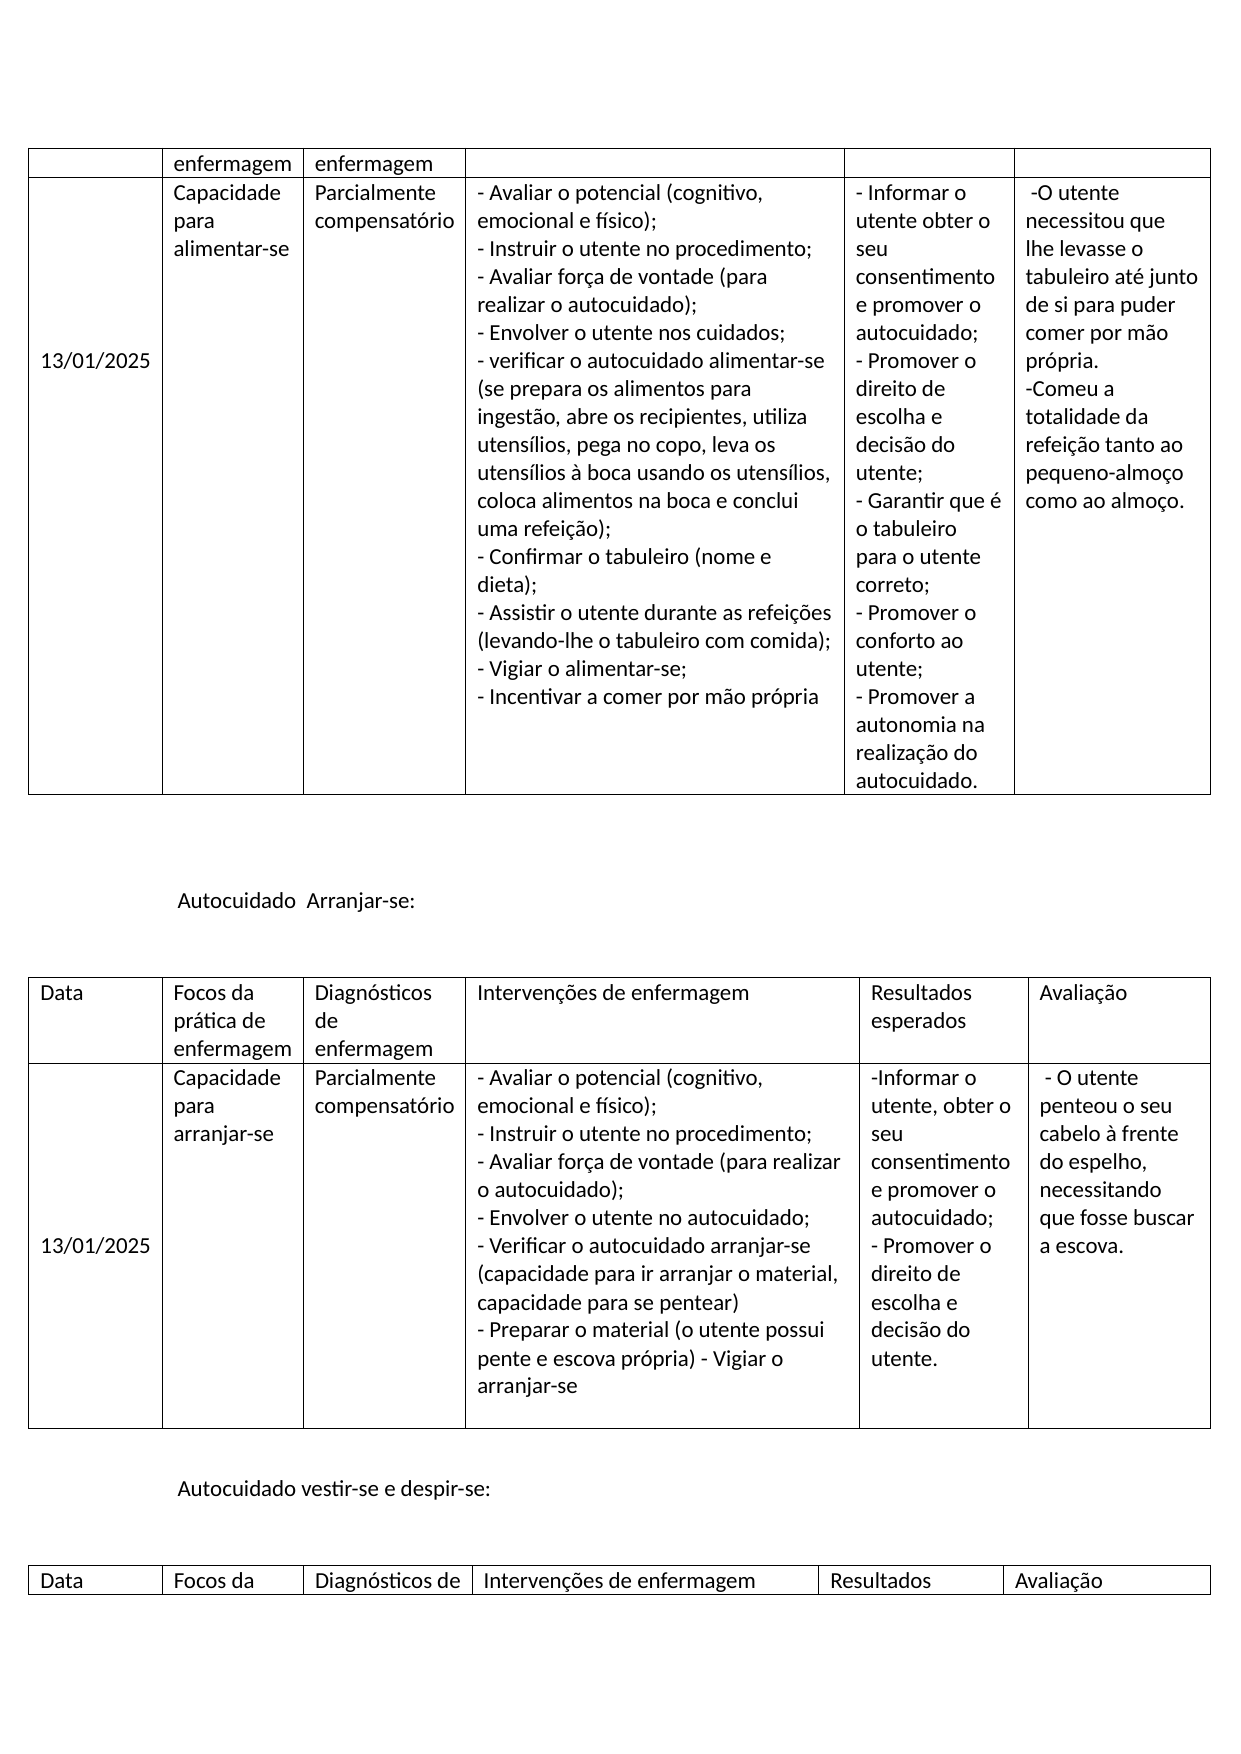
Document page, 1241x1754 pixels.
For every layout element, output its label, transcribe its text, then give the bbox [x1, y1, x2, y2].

table_header Intervenções de enfermagem [466, 978, 859, 1062]
table_cell 13/01/2025 [29, 1064, 162, 1428]
table_header Focos da [163, 1566, 303, 1594]
table_header Data [29, 978, 162, 1062]
table_cell Parcialmente compensatório [304, 178, 465, 794]
table_header [29, 149, 162, 177]
table_header enfermagem [163, 149, 303, 177]
table_cell -O utente necessitou que lhe levasse o tabuleiro até junto de si para puder comer por mão própria. -Comeu a totalidade da refeição tanto ao pequeno-almoço como ao almoço. [1015, 178, 1210, 794]
table_header Focos da prática de enfermagem [163, 978, 303, 1062]
table_header enfermagem [304, 149, 465, 177]
table_header Resultados [819, 1566, 1003, 1594]
table_header Data [29, 1566, 162, 1594]
table_cell - Avaliar o potencial (cognitivo, emocional e físico); - Instruir o utente no procedimento; - Avaliar força de vontade (para realizar o autocuidado); - Envolver o utente nos cuidados; - verificar o autocuidado alimentar-se (se prepara os alimentos para ingestão, abre os recipientes, utiliza utensílios, pega no copo, leva os utensílios à boca usando os utensílios, coloca alimentos na boca e conclui uma refeição); - Confirmar o tabuleiro (nome e dieta); - Assistir o utente durante as refeições (levando-lhe o tabuleiro com comida); - Vigiar o alimentar-se; - Incentivar a comer por mão própria [466, 178, 844, 794]
text Autocuidado Arranjar-se: [177, 886, 1063, 914]
table_header Diagnósticos de enfermagem [304, 978, 465, 1062]
table_header [466, 149, 844, 177]
table_header Avaliação [1004, 1566, 1210, 1594]
table_header Avaliação [1029, 978, 1210, 1062]
table_cell - Avaliar o potencial (cognitivo, emocional e físico); - Instruir o utente no procedimento; - Avaliar força de vontade (para realizar o autocuidado); - Envolver o utente no autocuidado; - Verificar o autocuidado arranjar-se (capacidade para ir arranjar o material, capacidade para se pentear) - Preparar o material (o utente possui pente e escova própria) - Vigiar o arranjar-se [466, 1064, 859, 1428]
table_cell Capacidade para arranjar-se [163, 1064, 303, 1428]
table_header Diagnósticos de [304, 1566, 472, 1594]
table_header [845, 149, 1014, 177]
table_cell - O utente penteou o seu cabelo à frente do espelho, necessitando que fosse buscar a escova. [1029, 1064, 1210, 1428]
table_cell - Informar o utente obter o seu consentimento e promover o autocuidado; - Promover o direito de escolha e decisão do utente; - Garantir que é o tabuleiro para o utente correto; - Promover o conforto ao utente; - Promover a autonomia na realização do autocuidado. [845, 178, 1014, 794]
table_cell 13/01/2025 [29, 178, 162, 794]
table_cell -Informar o utente, obter o seu consentimento e promover o autocuidado; - Promover o direito de escolha e decisão do utente. [860, 1064, 1028, 1428]
table_header Intervenções de enfermagem [473, 1566, 818, 1594]
table_cell Capacidade para alimentar-se [163, 178, 303, 794]
table_cell Parcialmente compensatório [304, 1064, 465, 1428]
table_header [1015, 149, 1210, 177]
text Autocuidado vestir-se e despir-se: [177, 1474, 1063, 1502]
table_header Resultados esperados [860, 978, 1028, 1062]
